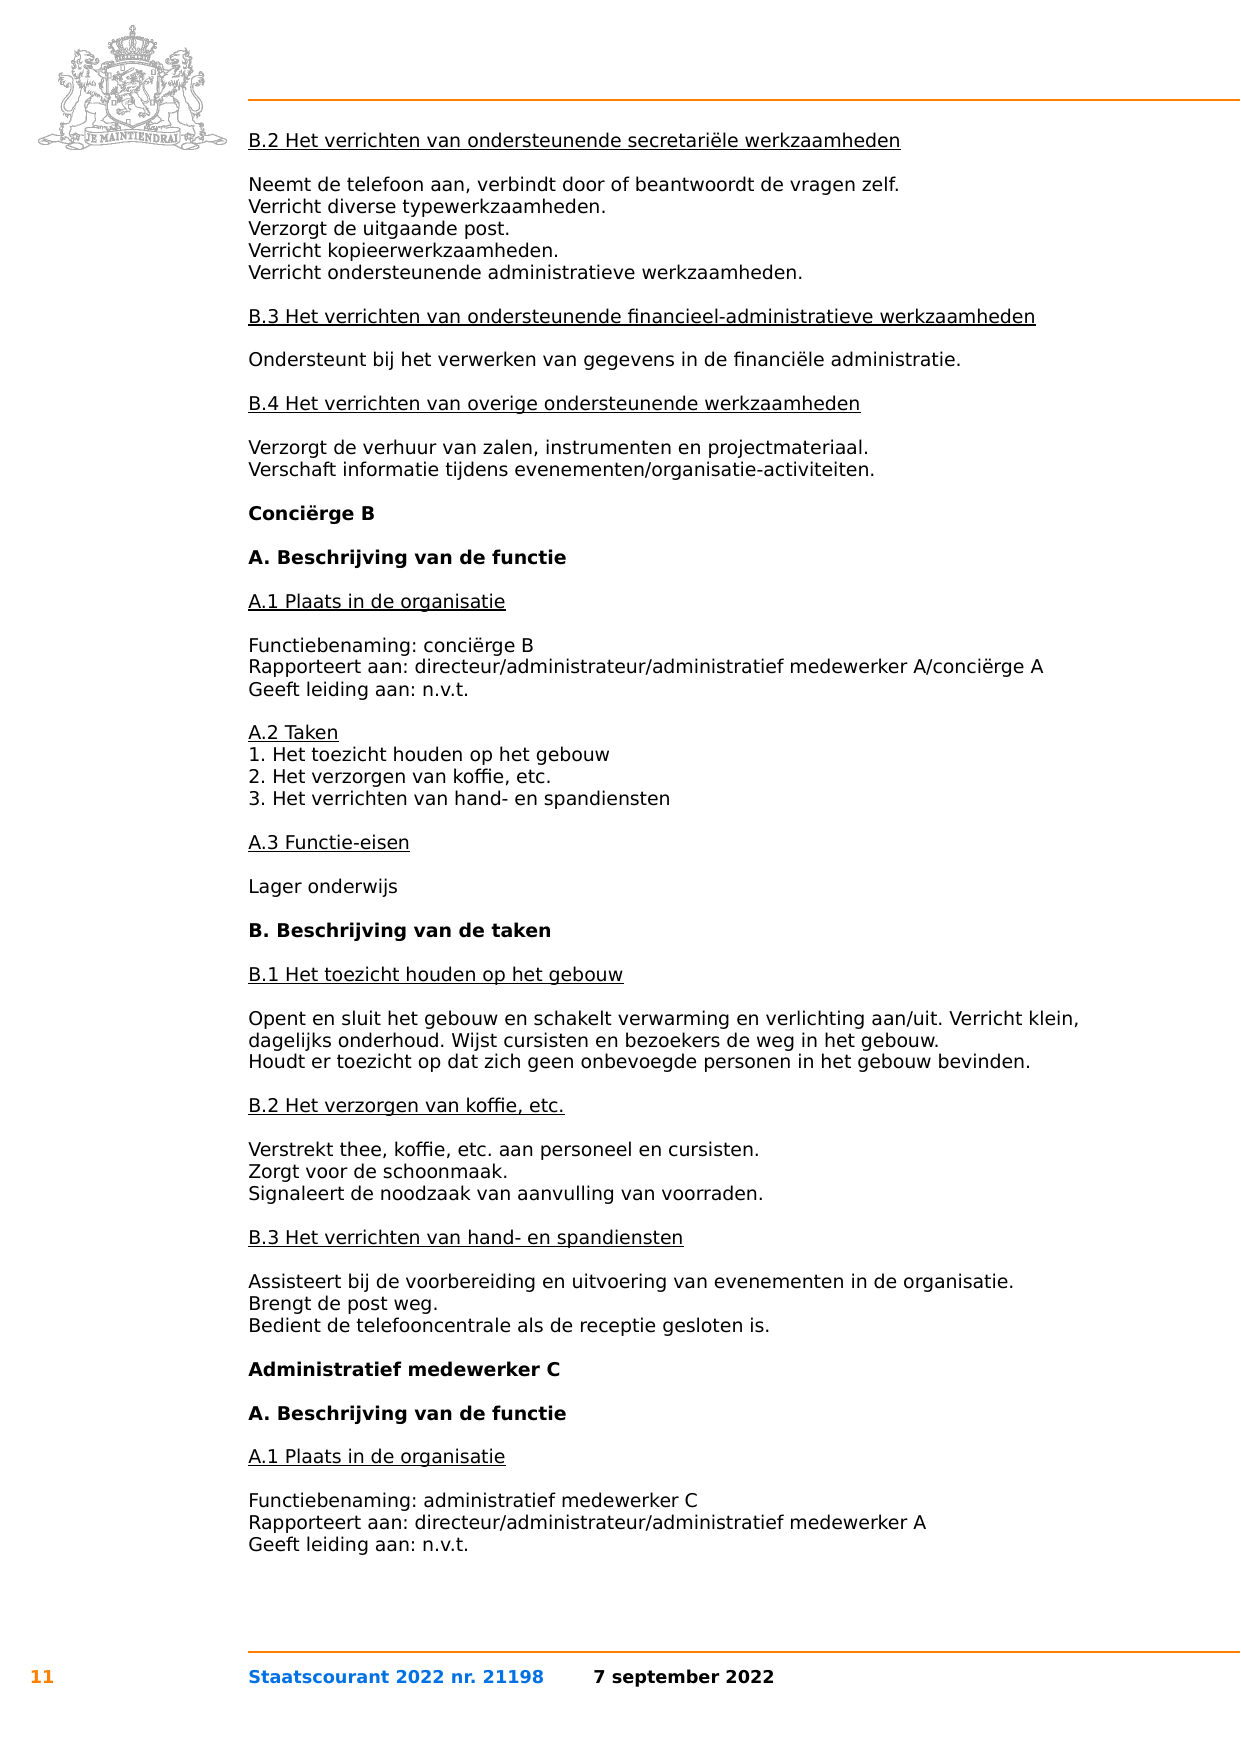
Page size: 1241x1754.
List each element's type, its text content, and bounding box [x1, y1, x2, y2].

subtitle B.4 Het verrichten van overige ondersteunende werkzaamheden [248, 393, 1163, 415]
subtitle Administratief medewerker C [248, 1359, 1163, 1381]
subtitle B. Beschrijving van de taken [248, 920, 1163, 942]
subtitle Conciërge B [248, 503, 1163, 525]
text Rapporteert aan: directeur/administrateur/administratief medewerker A [248, 1512, 1163, 1534]
text Zorgt voor de schoonmaak. [248, 1161, 1163, 1183]
subtitle B.3 Het verrichten van ondersteunende financieel-administratieve werkzaamheden [248, 306, 1163, 327]
subtitle B.1 Het toezicht houden op het gebouw [248, 964, 1163, 986]
text Functiebenaming: administratief medewerker C [248, 1490, 1163, 1512]
subtitle A.1 Plaats in de organisatie [248, 591, 1163, 613]
subtitle A. Beschrijving van de functie [248, 1402, 1163, 1424]
text Brengt de post weg. [248, 1293, 1163, 1315]
text Geeft leiding aan: n.v.t. [248, 678, 1163, 700]
text Verricht diverse typewerkzaamheden. [248, 196, 1163, 218]
subtitle B.2 Het verzorgen van koffie, etc. [248, 1095, 1163, 1117]
text Verstrekt thee, koffie, etc. aan personeel en cursisten. [248, 1139, 1163, 1161]
subtitle A.2 Taken [248, 722, 1163, 744]
text Assisteert bij de voorbereiding en uitvoering van evenementen in de organisatie. [248, 1271, 1163, 1293]
text Neemt de telefoon aan, verbindt door of beantwoordt de vragen zelf. [248, 174, 1163, 196]
text Verricht ondersteunende administratieve werkzaamheden. [248, 262, 1163, 284]
text 3. Het verrichten van hand- en spandiensten [248, 788, 1163, 810]
text Bedient de telefooncentrale als de receptie gesloten is. [248, 1315, 1163, 1337]
text 2. Het verzorgen van koffie, etc. [248, 766, 1163, 788]
text Geeft leiding aan: n.v.t. [248, 1534, 1163, 1556]
text Rapporteert aan: directeur/administrateur/administratief medewerker A/conciërge A [248, 656, 1163, 678]
text Lager onderwijs [248, 876, 1163, 898]
text Houdt er toezicht op dat zich geen onbevoegde personen in het gebouw bevinden. [248, 1051, 1163, 1073]
text 1. Het toezicht houden op het gebouw [248, 744, 1163, 766]
text Verzorgt de uitgaande post. [248, 218, 1163, 240]
picture [38, 25, 227, 150]
text Verzorgt de verhuur van zalen, instrumenten en projectmateriaal. [248, 437, 1163, 459]
text Functiebenaming: conciërge B [248, 634, 1163, 656]
text Ondersteunt bij het verwerken van gegevens in de financiële administratie. [248, 349, 1163, 371]
text Verricht kopieerwerkzaamheden. [248, 240, 1163, 262]
text Opent en sluit het gebouw en schakelt verwarming en verlichting aan/uit. Verricht klein, dagelijks onderhoud. Wijst cursisten en bezoekers de weg in het gebouw. [248, 1007, 1163, 1051]
text Verschaft informatie tijdens evenementen/organisatie-activiteiten. [248, 459, 1163, 481]
subtitle A.1 Plaats in de organisatie [248, 1446, 1163, 1468]
text Signaleert de noodzaak van aanvulling van voorraden. [248, 1183, 1163, 1205]
subtitle B.3 Het verrichten van hand- en spandiensten [248, 1227, 1163, 1249]
subtitle A.3 Functie-eisen [248, 832, 1163, 854]
subtitle A. Beschrijving van de functie [248, 547, 1163, 569]
subtitle B.2 Het verrichten van ondersteunende secretariële werkzaamheden [248, 130, 1163, 152]
